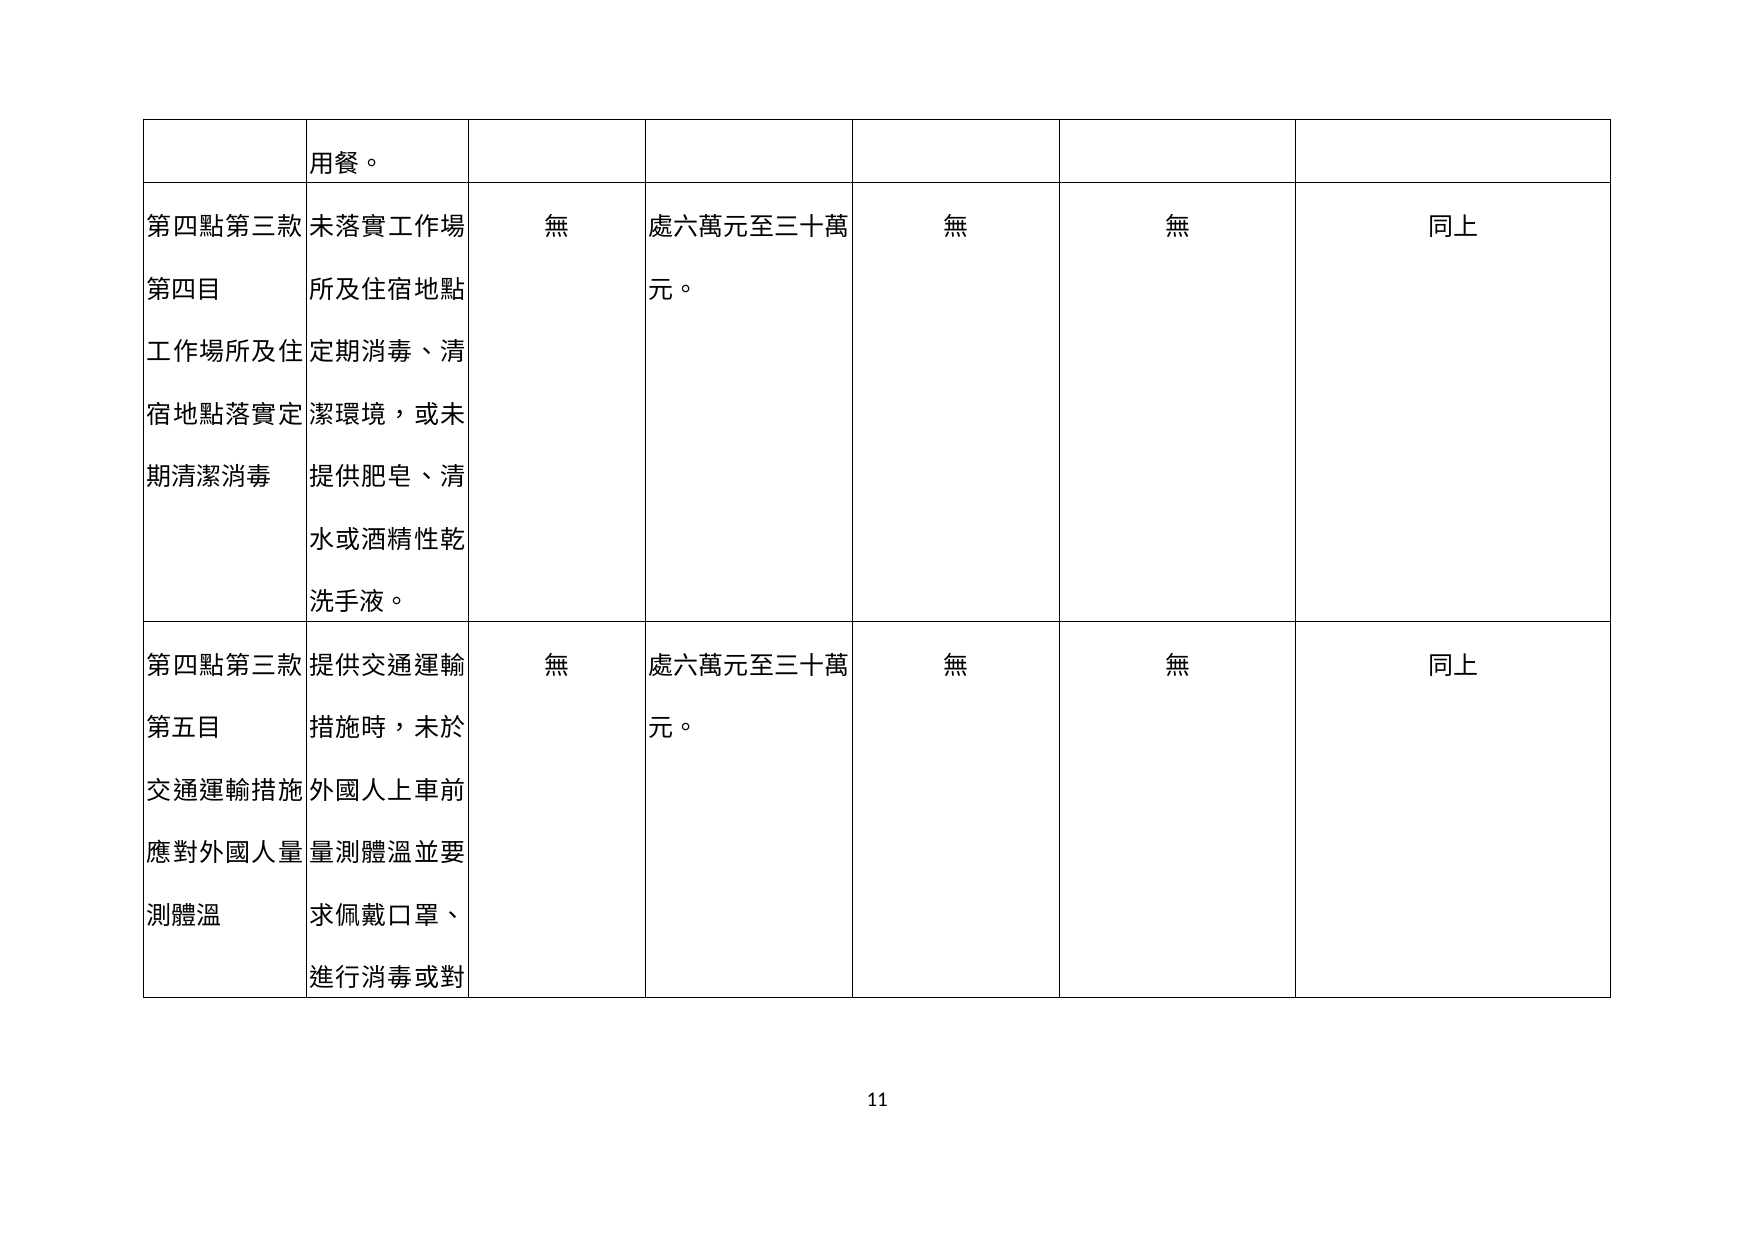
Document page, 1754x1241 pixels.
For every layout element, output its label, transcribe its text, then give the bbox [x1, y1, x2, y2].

table_cell 無 [469, 183, 645, 621]
table_cell 無 [853, 183, 1059, 621]
table_cell 提供交通運輸措施時，未於外國人上車前量測體溫並要求佩戴口罩、進行消毒或對 [307, 622, 468, 997]
table_cell [646, 120, 852, 182]
table_cell 第四點第三款第四目 工作場所及住宿地點落實定期清潔消毒 [144, 183, 306, 621]
table_cell 無 [853, 622, 1059, 997]
table_cell 用餐。 [307, 120, 468, 182]
table_cell 無 [1060, 622, 1295, 997]
table_cell [469, 120, 645, 182]
table_cell [1060, 120, 1295, 182]
table_cell 同上 [1296, 622, 1610, 997]
table_cell [853, 120, 1059, 182]
table_cell 未落實工作場所及住宿地點定期消毒、清潔環境，或未提供肥皂、清水或酒精性乾洗手液。 [307, 183, 468, 621]
table_cell 第四點第三款第五目 交通運輸措施應對外國人量測體溫 [144, 622, 306, 997]
table_cell 處六萬元至三十萬元。 [646, 622, 852, 997]
table_cell 同上 [1296, 183, 1610, 621]
table_cell 無 [469, 622, 645, 997]
table_cell 處六萬元至三十萬元。 [646, 183, 852, 621]
table_cell [1296, 120, 1610, 182]
table_cell [144, 120, 306, 182]
table_cell 無 [1060, 183, 1295, 621]
